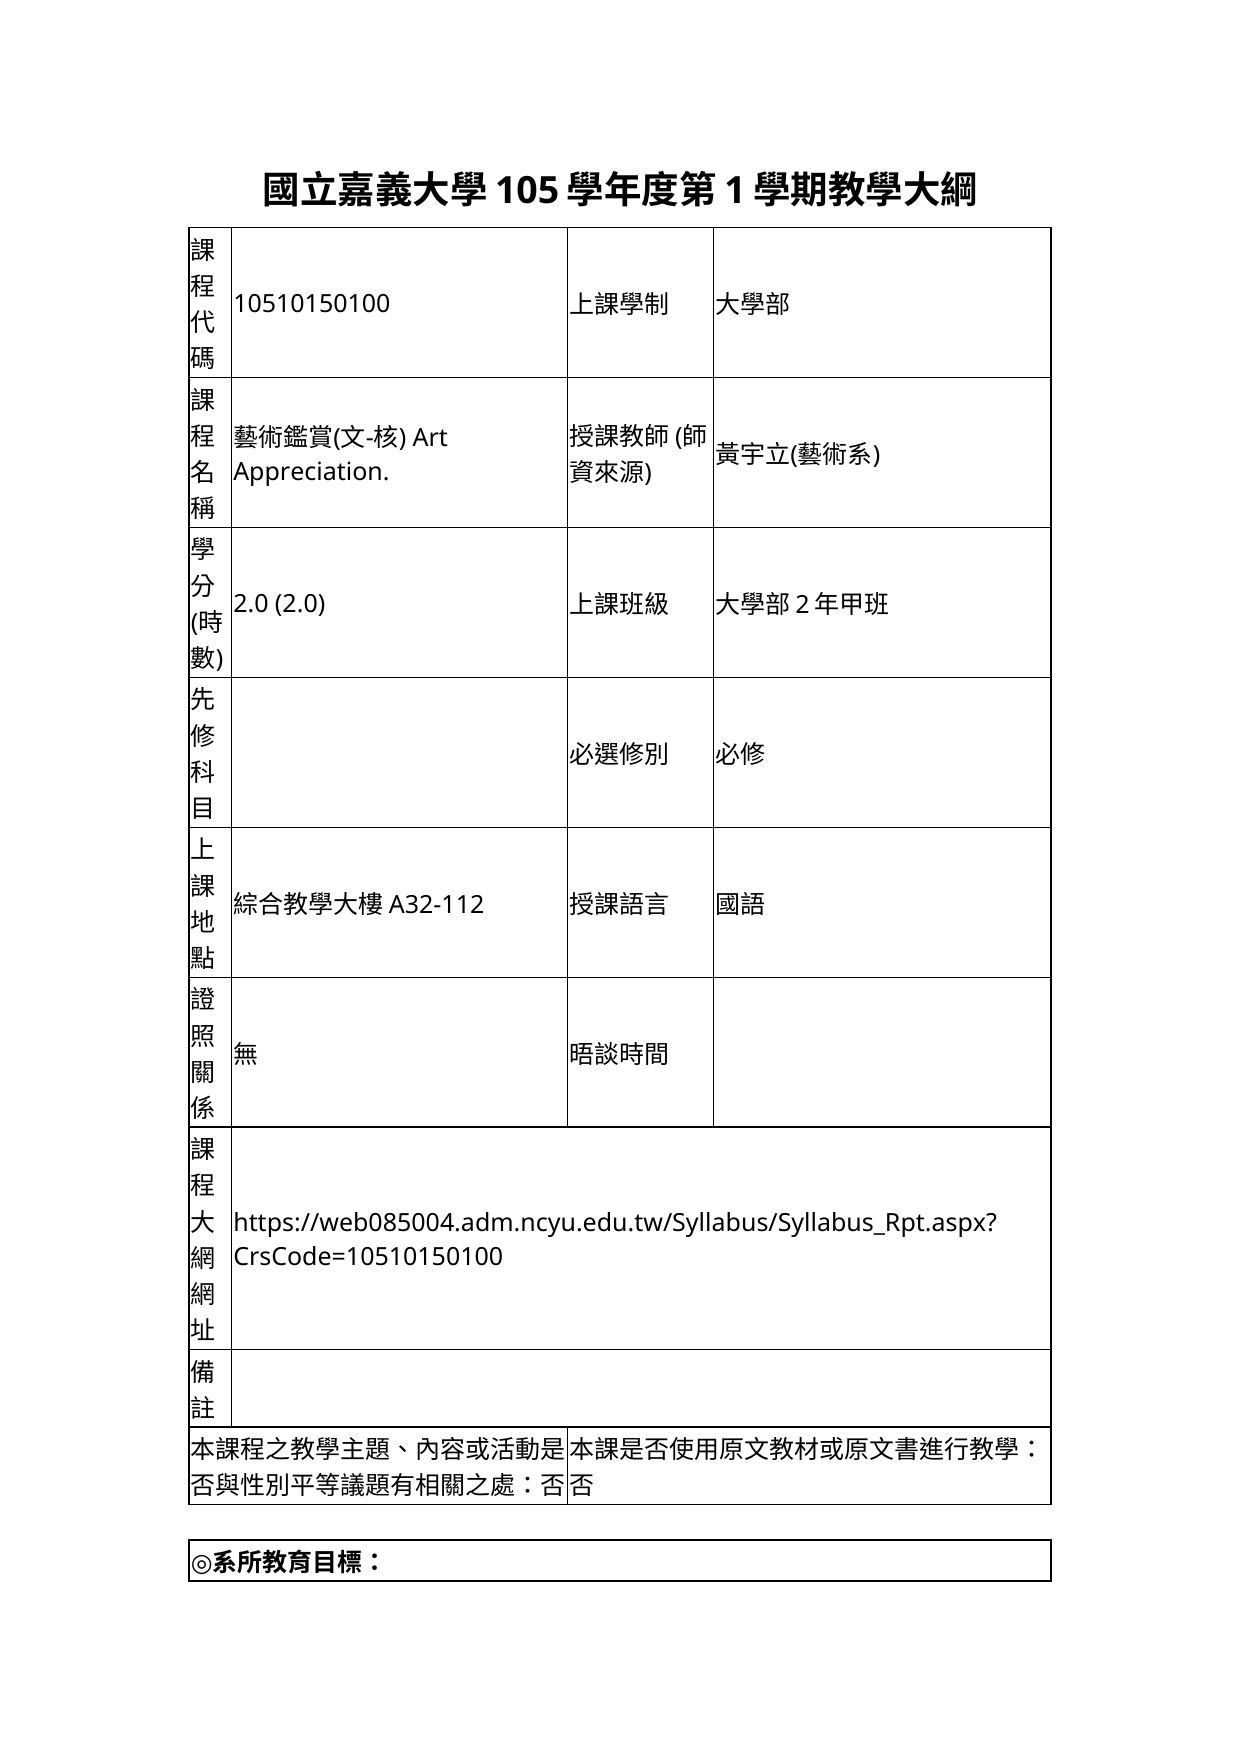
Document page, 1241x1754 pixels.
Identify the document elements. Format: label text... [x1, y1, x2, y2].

table_header 10510150100 [232, 228, 567, 377]
table_cell 本課程之教學主題、內容或活動是否與性別平等議題有相關之處：否 [190, 1428, 567, 1503]
table_header 大學部 [714, 228, 1050, 377]
table_cell 2.0 (2.0) [232, 528, 567, 677]
subtitle 國立嘉義大學105學年度第1學期教學大綱 [187, 160, 1053, 215]
table_cell 授課教師 (師資來源) [568, 378, 713, 527]
table_cell 晤談時間 [568, 978, 713, 1126]
table_cell 藝術鑑賞(文-核) Art Appreciation. [232, 378, 567, 527]
table_cell 課程大網網址 [190, 1128, 231, 1349]
table_cell 備 註 [190, 1350, 231, 1426]
table_cell 學分(時數) [190, 528, 231, 677]
table_cell [232, 678, 567, 826]
table_cell [232, 1350, 1050, 1426]
table_cell 本課是否使用原文教材或原文書進行教學：否 [568, 1428, 1050, 1503]
table_cell 大學部2年甲班 [714, 528, 1050, 677]
table_header 課程代碼 [190, 228, 231, 377]
table_cell [714, 978, 1050, 1126]
table_cell 必修 [714, 678, 1050, 826]
table_cell 黃宇立(藝術系) [714, 378, 1050, 527]
table_header ◎系所教育目標： [190, 1541, 1050, 1580]
table_cell 證照關係 [190, 978, 231, 1126]
table_cell 綜合教學大樓 A32-112 [232, 828, 567, 976]
table_cell 先修科目 [190, 678, 231, 826]
table_cell 無 [232, 978, 567, 1126]
table_header [188, 225, 1053, 1584]
table_cell 課程名稱 [190, 378, 231, 527]
table_cell 國語 [714, 828, 1050, 976]
table_cell https://web085004.adm.ncyu.edu.tw/Syllabus/Syllabus_Rpt.aspx?CrsCode=10510150100 [232, 1128, 1050, 1349]
table_cell 授課語言 [568, 828, 713, 976]
table_cell 上課地點 [190, 828, 231, 976]
table_cell 上課班級 [568, 528, 713, 677]
table_header 上課學制 [568, 228, 713, 377]
table_cell 必選修別 [568, 678, 713, 826]
